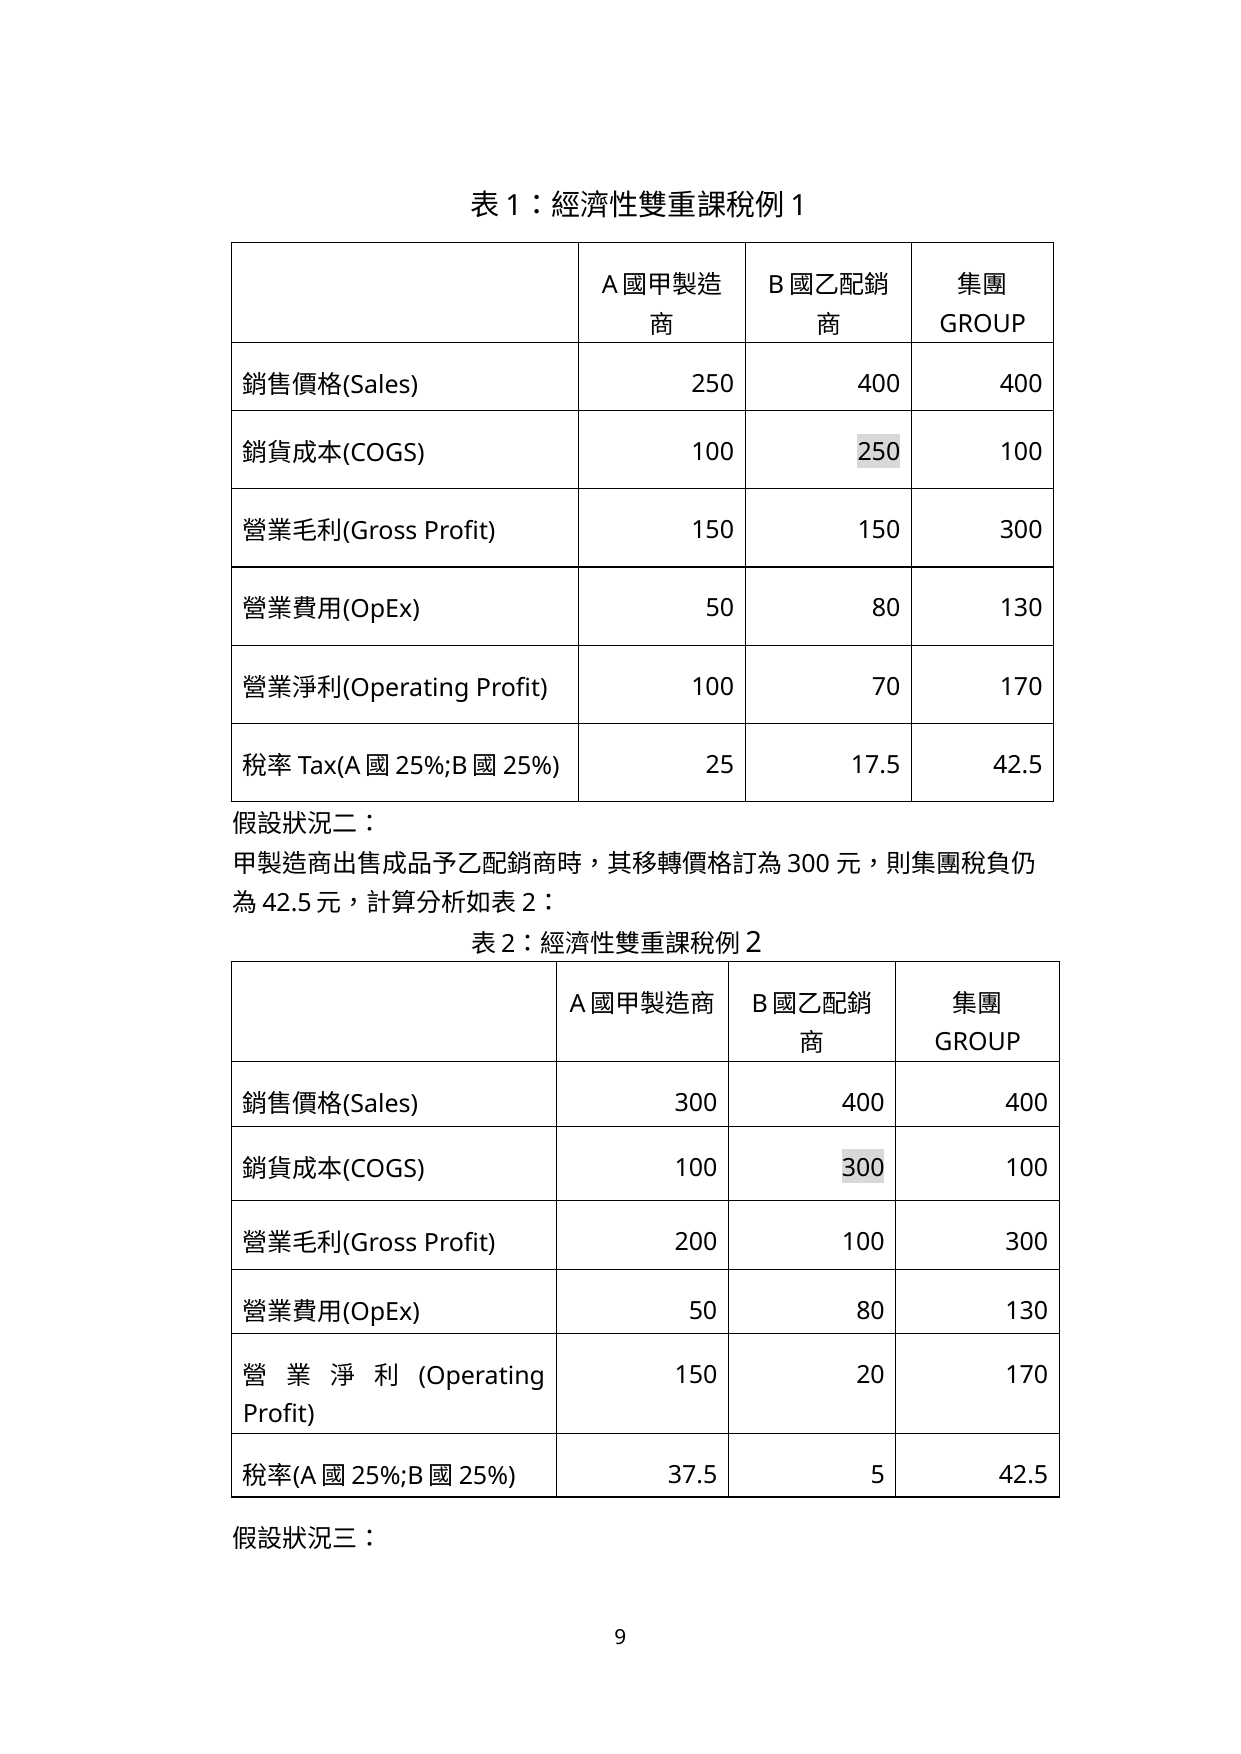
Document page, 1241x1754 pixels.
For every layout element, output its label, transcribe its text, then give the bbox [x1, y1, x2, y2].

table_cell 20 [729, 1334, 895, 1433]
table_header A國甲製造商 [579, 243, 745, 342]
table_cell 25 [579, 724, 745, 801]
table_cell 200 [557, 1201, 728, 1269]
table_cell 300 [896, 1201, 1059, 1269]
table_header [232, 962, 556, 1061]
table_cell 營業費用(OpEx) [232, 1270, 556, 1333]
table_cell 170 [896, 1334, 1059, 1433]
table_cell 100 [579, 411, 745, 488]
table_cell 42.5 [896, 1434, 1059, 1496]
text 表2：經濟性雙重課稅例2 [187, 921, 1053, 961]
table_cell 100 [896, 1127, 1059, 1200]
table_cell 80 [746, 568, 911, 644]
table_cell 營業淨利(Operating Profit) [232, 1334, 556, 1433]
table_header [232, 243, 578, 342]
table_cell 銷售價格(Sales) [232, 1062, 556, 1126]
table_cell 稅率Tax(A國25%;B國25%) [232, 724, 578, 801]
table_header 集團GROUP [896, 962, 1059, 1061]
table_header B國乙配銷商 [746, 243, 911, 342]
table_cell 銷售價格(Sales) [232, 343, 578, 410]
table_cell 5 [729, 1434, 895, 1496]
table_cell 300 [912, 489, 1053, 566]
table_cell 250 [579, 343, 745, 410]
table_cell 250 [746, 411, 911, 488]
table_cell 銷貨成本(COGS) [232, 1127, 556, 1200]
table_cell 稅率(A國25%;B國25%) [232, 1434, 556, 1496]
table_cell 130 [896, 1270, 1059, 1333]
table_cell 150 [557, 1334, 728, 1433]
table_cell 100 [729, 1201, 895, 1269]
table_cell 37.5 [557, 1434, 728, 1496]
table_cell 營業毛利(Gross Profit) [232, 489, 578, 566]
table_header B國乙配銷商 [729, 962, 895, 1061]
table_cell 50 [557, 1270, 728, 1333]
table_cell 42.5 [912, 724, 1053, 801]
text 假設狀況三： [187, 1517, 1053, 1557]
table_cell 400 [729, 1062, 895, 1126]
table_cell 100 [557, 1127, 728, 1200]
table_cell 150 [746, 489, 911, 566]
table_cell 150 [579, 489, 745, 566]
table_cell 300 [729, 1127, 895, 1200]
table_cell 100 [579, 646, 745, 723]
table_cell 130 [912, 568, 1053, 644]
table_cell 400 [746, 343, 911, 410]
table_cell 170 [912, 646, 1053, 723]
table_cell 400 [912, 343, 1053, 410]
table_cell 80 [729, 1270, 895, 1333]
table_cell 銷貨成本(COGS) [232, 411, 578, 488]
table_cell 營業淨利(Operating Profit) [232, 646, 578, 723]
table_cell 17.5 [746, 724, 911, 801]
table_cell 300 [557, 1062, 728, 1126]
text 表1：經濟性雙重課稅例1 [232, 163, 1053, 242]
table_cell 400 [896, 1062, 1059, 1126]
table_cell 50 [579, 568, 745, 644]
table_cell 營業毛利(Gross Profit) [232, 1201, 556, 1269]
table_header 集團GROUP [912, 243, 1053, 342]
table_header A國甲製造商 [557, 962, 728, 1061]
table_cell 100 [912, 411, 1053, 488]
table_cell 70 [746, 646, 911, 723]
table_cell 營業費用(OpEx) [232, 568, 578, 644]
text 假設狀況二： [187, 802, 1053, 841]
text 甲製造商出售成品予乙配銷商時，其移轉價格訂為300 元，則集團稅負仍為42.5元，計算分析如表2： [232, 841, 1053, 921]
